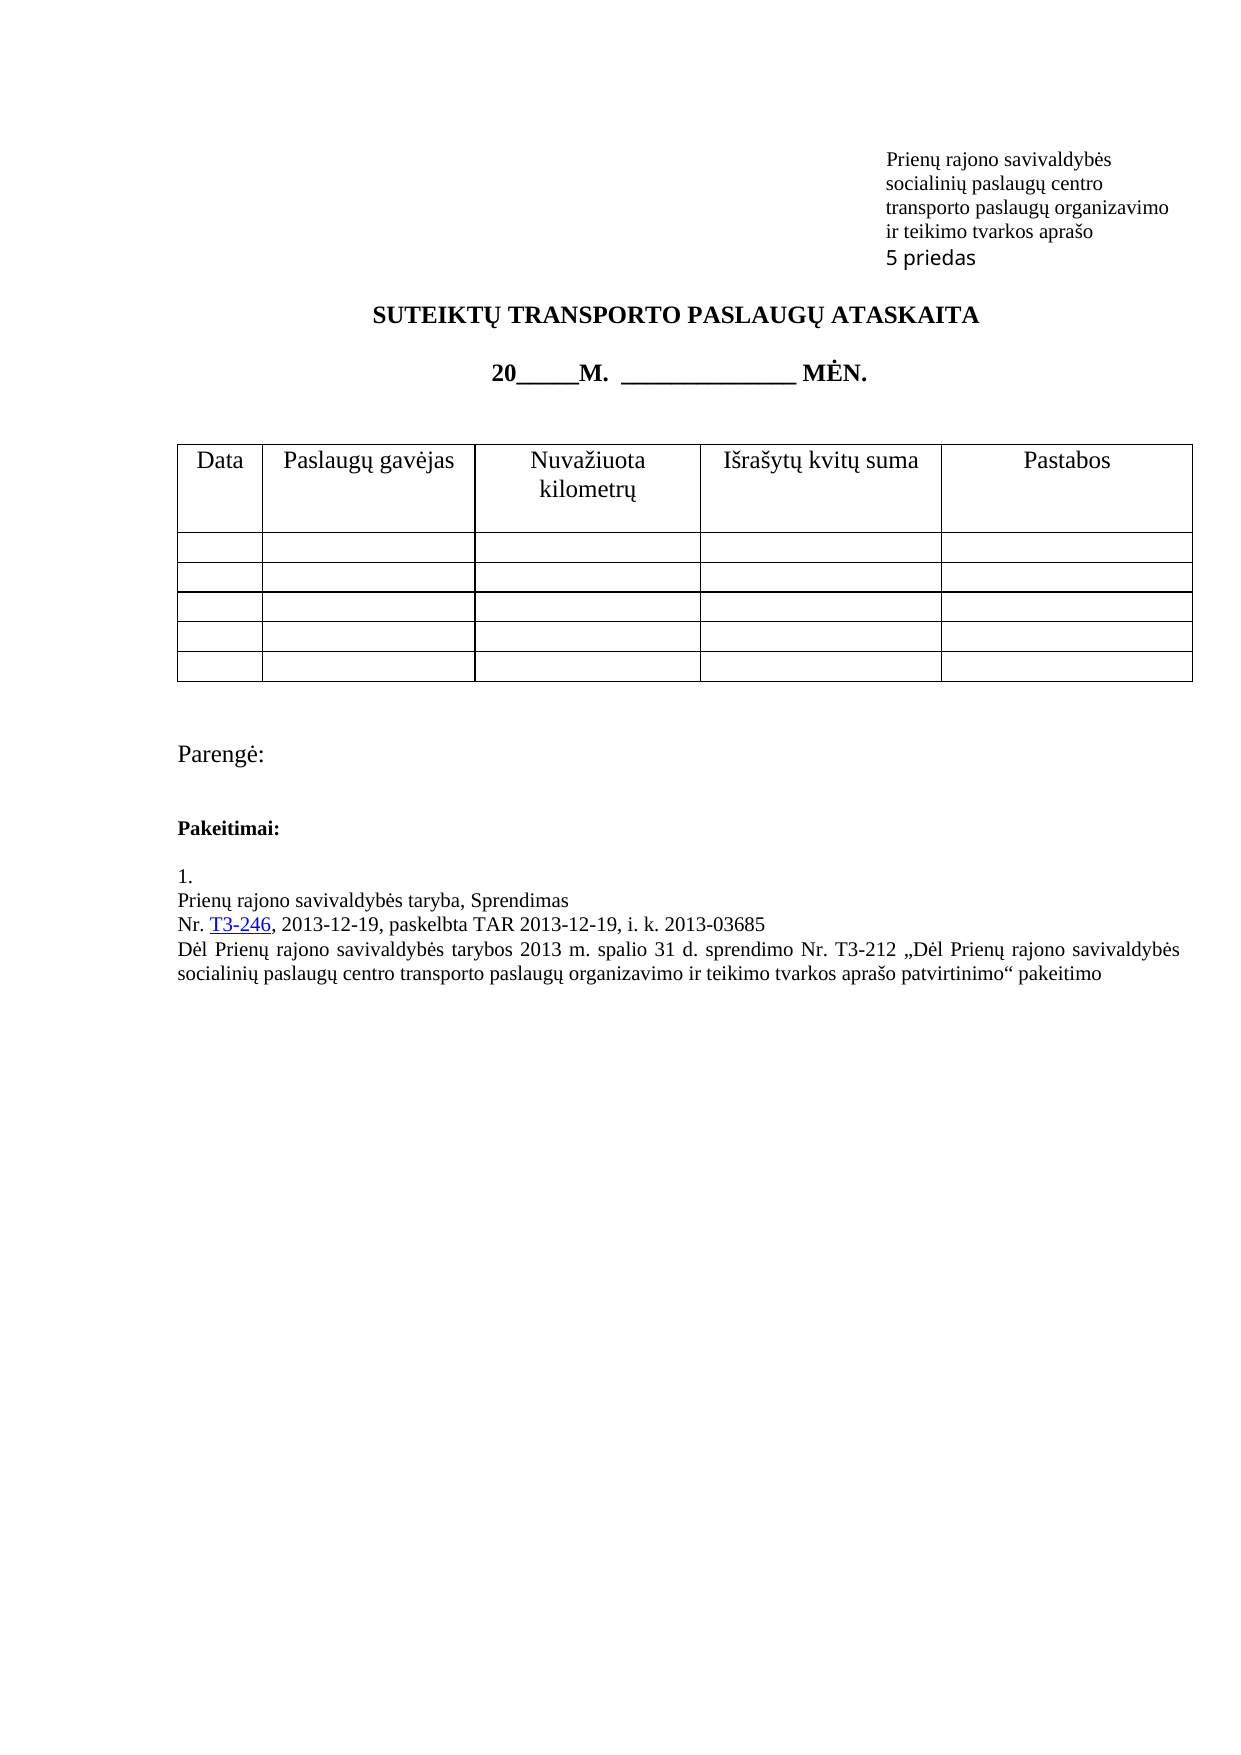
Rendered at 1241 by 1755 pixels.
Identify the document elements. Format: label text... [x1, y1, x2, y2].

table_cell [942, 593, 1192, 621]
text Prienų rajono savivaldybės [886, 147, 1181, 171]
table_cell [942, 622, 1192, 651]
text 20_____M. ______________ MĖN. [177, 358, 1181, 387]
table_cell [701, 563, 941, 591]
text 5 priedas [886, 243, 1181, 272]
table_header Data [178, 445, 262, 532]
table_header Nuvažiuota kilometrų [476, 445, 700, 532]
text Dėl Prienų rajono savivaldybės tarybos 2013 m. spalio 31 d. sprendimo Nr. T3-212 „Dėl Prienų rajono savivaldybės socialinių paslaugų centro transporto paslaugų organizavimo ir teikimo tvarkos aprašo patvirtinimo“ pakeitimo [177, 936, 1181, 984]
table_cell [178, 622, 262, 651]
text 1. [177, 864, 1181, 888]
table_cell [178, 533, 262, 562]
text Parengė: [177, 739, 1181, 768]
table_cell [178, 652, 262, 681]
table_cell [263, 652, 474, 681]
text SUTEIKTŲ TRANSPORTO PASLAUGŲ ATASKAITA [177, 300, 1181, 329]
table_cell [942, 563, 1192, 591]
table_cell [701, 593, 941, 621]
table_header Paslaugų gavėjas [263, 445, 474, 532]
table_header Išrašytų kvitų suma [701, 445, 941, 532]
table_cell [178, 593, 262, 621]
text Pakeitimai: [177, 816, 1181, 840]
table_cell [701, 533, 941, 562]
table_header Pastabos [942, 445, 1192, 532]
table_cell [476, 533, 700, 562]
table_cell [263, 533, 474, 562]
table_cell [263, 622, 474, 651]
text Prienų rajono savivaldybės taryba, Sprendimas [177, 888, 1181, 912]
table_cell [476, 563, 700, 591]
text ir teikimo tvarkos aprašo [886, 219, 1181, 243]
table_cell [701, 652, 941, 681]
table_cell [701, 622, 941, 651]
table_cell [263, 593, 474, 621]
table_cell [476, 593, 700, 621]
text Nr. T3-246, 2013-12-19, paskelbta TAR 2013-12-19, i. k. 2013-03685 [177, 912, 1181, 936]
text socialinių paslaugų centro [886, 171, 1181, 195]
table_cell [178, 563, 262, 591]
table_cell [942, 533, 1192, 562]
table_cell [476, 622, 700, 651]
table_cell [263, 563, 474, 591]
text transporto paslaugų organizavimo [886, 195, 1181, 219]
table_cell [476, 652, 700, 681]
table_cell [942, 652, 1192, 681]
